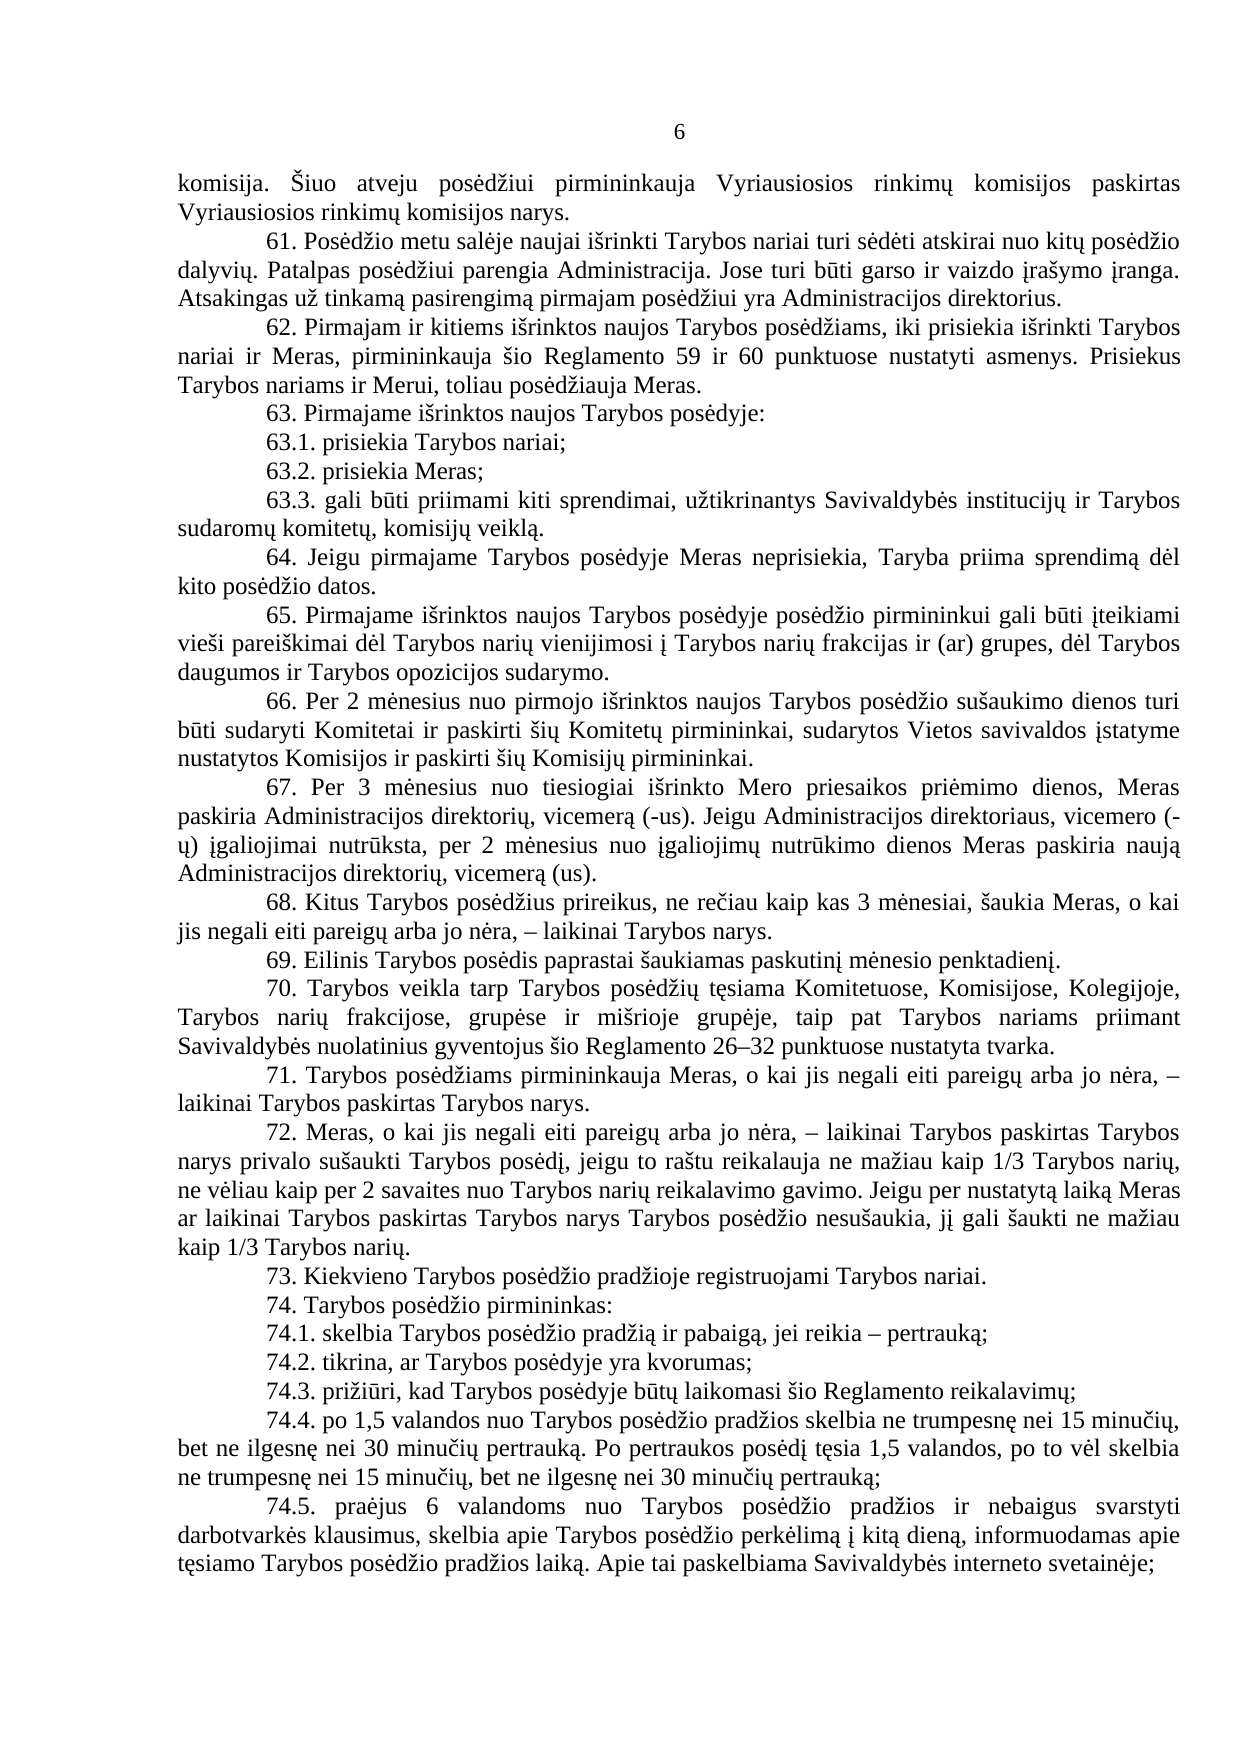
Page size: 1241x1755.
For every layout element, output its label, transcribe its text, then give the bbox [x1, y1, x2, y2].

text 74. Tarybos posėdžio pirmininkas: [177, 1290, 1181, 1318]
text 71. Tarybos posėdžiams pirmininkauja Meras, o kai jis negali eiti pareigų arba jo nėra, – laikinai Tarybos paskirtas Tarybos narys. [177, 1060, 1181, 1117]
text 69. Eilinis Tarybos posėdis paprastai šaukiamas paskutinį mėnesio penktadienį. [177, 945, 1181, 973]
text 63.1. prisiekia Tarybos nariai; [177, 427, 1181, 456]
text 63.2. prisiekia Meras; [177, 456, 1181, 485]
text 64. Jeigu pirmajame Tarybos posėdyje Meras neprisiekia, Taryba priima sprendimą dėl kito posėdžio datos. [177, 542, 1181, 600]
text 74.4. po 1,5 valandos nuo Tarybos posėdžio pradžios skelbia ne trumpesnę nei 15 minučių, bet ne ilgesnę nei 30 minučių pertrauką. Po pertraukos posėdį tęsia 1,5 valandos, po to vėl skelbia ne trumpesnę nei 15 minučių, bet ne ilgesnę nei 30 minučių pertrauką; [177, 1405, 1181, 1491]
text 63. Pirmajame išrinktos naujos Tarybos posėdyje: [177, 398, 1181, 427]
text 74.1. skelbia Tarybos posėdžio pradžią ir pabaigą, jei reikia – pertrauką; [177, 1318, 1181, 1347]
text 74.3. prižiūri, kad Tarybos posėdyje būtų laikomasi šio Reglamento reikalavimų; [177, 1376, 1181, 1405]
text 74.5. praėjus 6 valandoms nuo Tarybos posėdžio pradžios ir nebaigus svarstyti darbotvarkės klausimus, skelbia apie Tarybos posėdžio perkėlimą į kitą dieną, informuodamas apie tęsiamo Tarybos posėdžio pradžios laiką. Apie tai paskelbiama Savivaldybės interneto svetainėje; [177, 1491, 1181, 1577]
text 74.2. tikrina, ar Tarybos posėdyje yra kvorumas; [177, 1347, 1181, 1376]
text 67. Per 3 mėnesius nuo tiesiogiai išrinkto Mero priesaikos priėmimo dienos, Meras paskiria Administracijos direktorių, vicemerą (-us). Jeigu Administracijos direktoriaus, vicemero (-ų) įgaliojimai nutrūksta, per 2 mėnesius nuo įgaliojimų nutrūkimo dienos Meras paskiria naują Administracijos direktorių, vicemerą (us). [177, 772, 1181, 887]
text 63.3. gali būti priimami kiti sprendimai, užtikrinantys Savivaldybės institucijų ir Tarybos sudaromų komitetų, komisijų veiklą. [177, 485, 1181, 542]
text komisija. Šiuo atveju posėdžiui pirmininkauja Vyriausiosios rinkimų komisijos paskirtas Vyriausiosios rinkimų komisijos narys. [177, 168, 1181, 226]
text 66. Per 2 mėnesius nuo pirmojo išrinktos naujos Tarybos posėdžio sušaukimo dienos turi būti sudaryti Komitetai ir paskirti šių Komitetų pirmininkai, sudarytos Vietos savivaldos įstatyme nustatytos Komisijos ir paskirti šių Komisijų pirmininkai. [177, 686, 1181, 772]
text 70. Tarybos veikla tarp Tarybos posėdžių tęsiama Komitetuose, Komisijose, Kolegijoje, Tarybos narių frakcijose, grupėse ir mišrioje grupėje, taip pat Tarybos nariams priimant Savivaldybės nuolatinius gyventojus šio Reglamento 26–32 punktuose nustatyta tvarka. [177, 973, 1181, 1060]
text 62. Pirmajam ir kitiems išrinktos naujos Tarybos posėdžiams, iki prisiekia išrinkti Tarybos nariai ir Meras, pirmininkauja šio Reglamento 59 ir 60 punktuose nustatyti asmenys. Prisiekus Tarybos nariams ir Merui, toliau posėdžiauja Meras. [177, 312, 1181, 398]
text 65. Pirmajame išrinktos naujos Tarybos posėdyje posėdžio pirmininkui gali būti įteikiami vieši pareiškimai dėl Tarybos narių vienijimosi į Tarybos narių frakcijas ir (ar) grupes, dėl Tarybos daugumos ir Tarybos opozicijos sudarymo. [177, 600, 1181, 686]
text 72. Meras, o kai jis negali eiti pareigų arba jo nėra, – laikinai Tarybos paskirtas Tarybos narys privalo sušaukti Tarybos posėdį, jeigu to raštu reikalauja ne mažiau kaip 1/3 Tarybos narių, ne vėliau kaip per 2 savaites nuo Tarybos narių reikalavimo gavimo. Jeigu per nustatytą laiką Meras ar laikinai Tarybos paskirtas Tarybos narys Tarybos posėdžio nesušaukia, jį gali šaukti ne mažiau kaip 1/3 Tarybos narių. [177, 1117, 1181, 1261]
text 73. Kiekvieno Tarybos posėdžio pradžioje registruojami Tarybos nariai. [177, 1261, 1181, 1290]
text 61. Posėdžio metu salėje naujai išrinkti Tarybos nariai turi sėdėti atskirai nuo kitų posėdžio dalyvių. Patalpas posėdžiui parengia Administracija. Jose turi būti garso ir vaizdo įrašymo įranga. Atsakingas už tinkamą pasirengimą pirmajam posėdžiui yra Administracijos direktorius. [177, 226, 1181, 312]
text 68. Kitus Tarybos posėdžius prireikus, ne rečiau kaip kas 3 mėnesiai, šaukia Meras, o kai jis negali eiti pareigų arba jo nėra, – laikinai Tarybos narys. [177, 887, 1181, 945]
